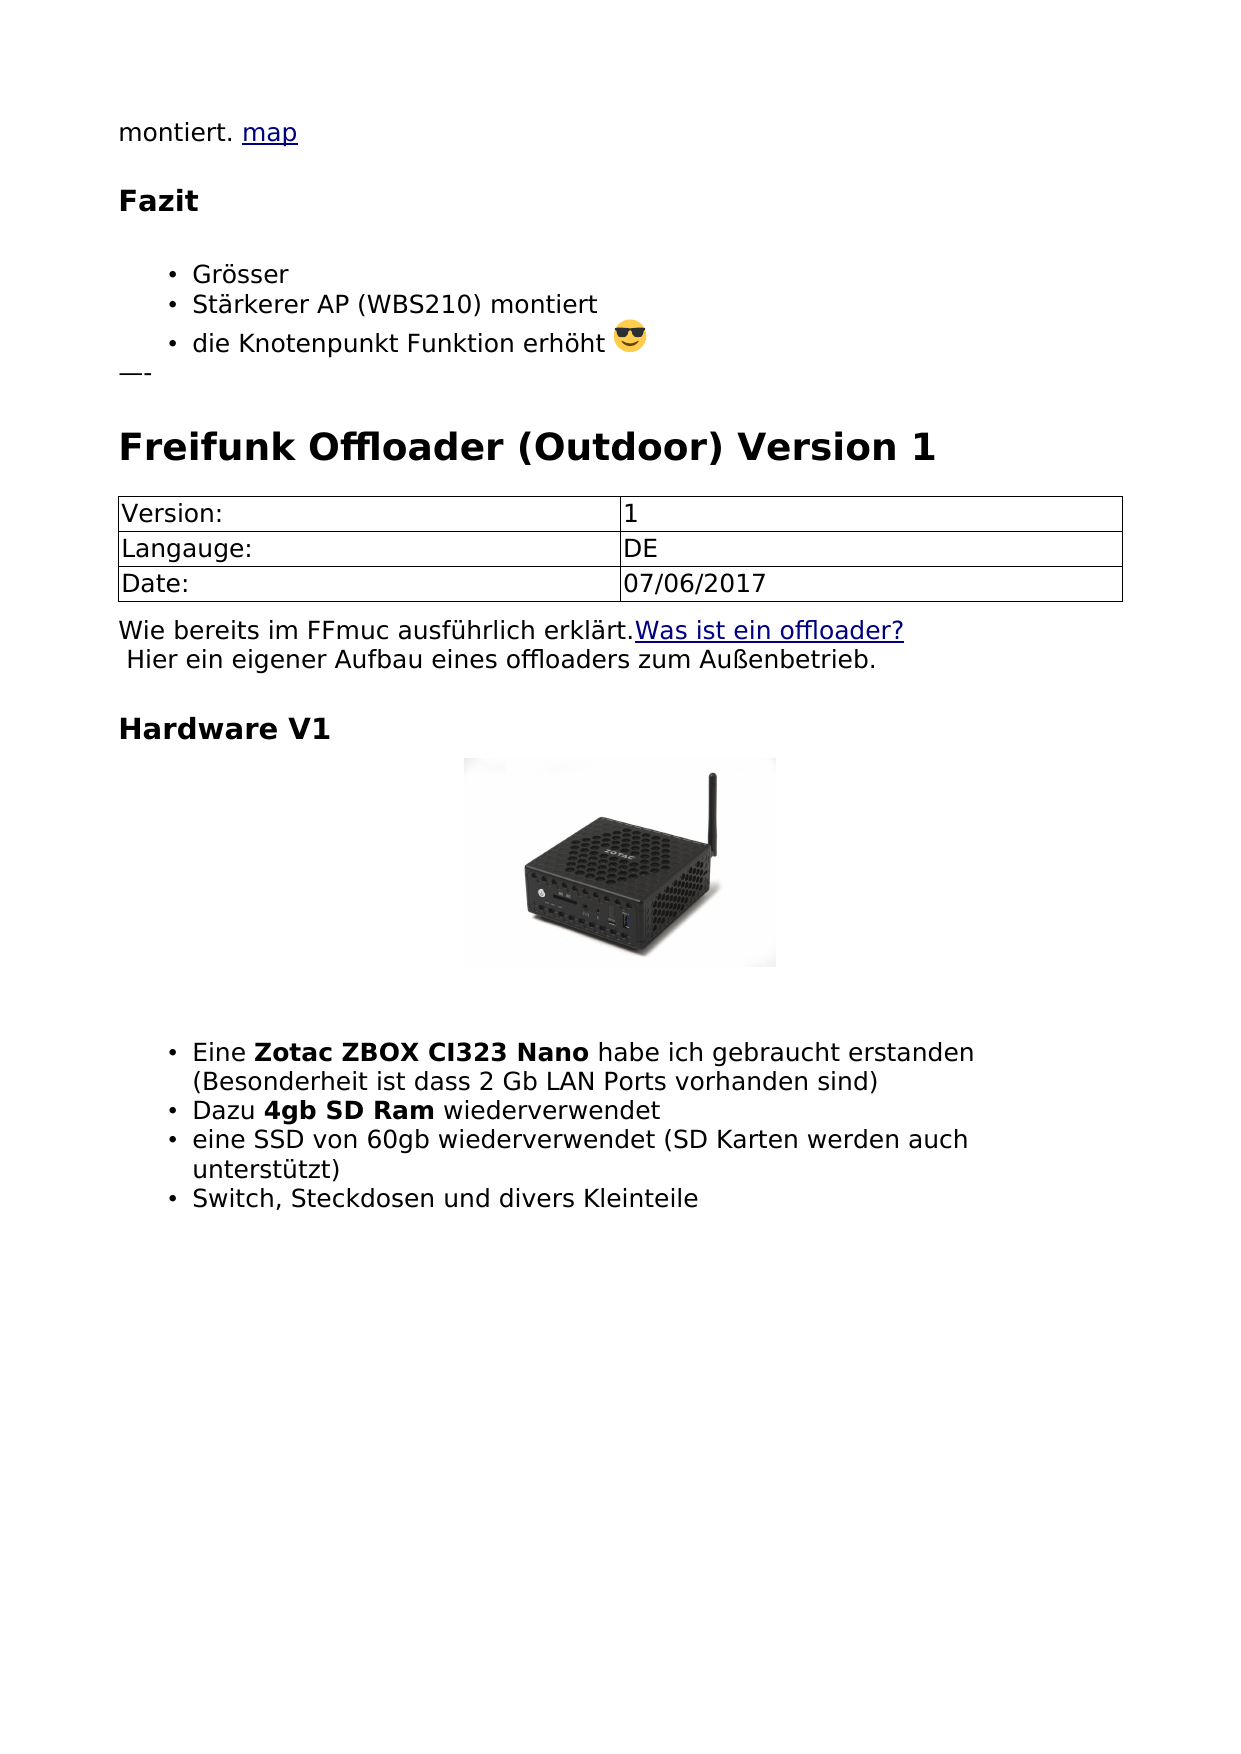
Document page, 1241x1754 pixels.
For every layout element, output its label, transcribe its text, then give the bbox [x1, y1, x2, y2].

text montiert. map [118, 118, 1122, 147]
list Eine Zotac ZBOX CI323 Nano habe ich gebraucht erstanden (Besonderheit ist dass 2 Gb LAN Ports vorhanden sind) [177, 1038, 1122, 1096]
table_cell Date: [119, 567, 620, 601]
list eine SSD von 60gb wiederverwendet (SD Karten werden auch unterstützt) [177, 1126, 1122, 1184]
table_cell 07/06/2017 [621, 567, 1122, 601]
list Dazu 4gb SD Ram wiederverwendet [177, 1096, 1122, 1126]
text Wie bereits im FFmuc ausführlich erklärt.Was ist ein offloader? Hier ein eigener Aufbau eines offloaders zum Außenbetrieb. [118, 616, 1122, 674]
table_header 1 [621, 497, 1122, 531]
table_cell DE [621, 532, 1122, 566]
list Switch, Steckdosen und divers Kleinteile [177, 1184, 1122, 1213]
list die Knotenpunkt Funktion erhöht [177, 319, 1122, 358]
list Grösser [177, 261, 1122, 290]
text —- [118, 358, 1122, 388]
table_header Version: [119, 497, 620, 531]
list Stärkerer AP (WBS210) montiert [177, 290, 1122, 319]
subtitle Hardware V1 [118, 712, 1122, 746]
table_cell Langauge: [119, 532, 620, 566]
picture [463, 758, 777, 967]
subtitle Freifunk Offloader (Outdoor) Version 1 [118, 425, 1122, 469]
subtitle Fazit [118, 185, 1122, 219]
